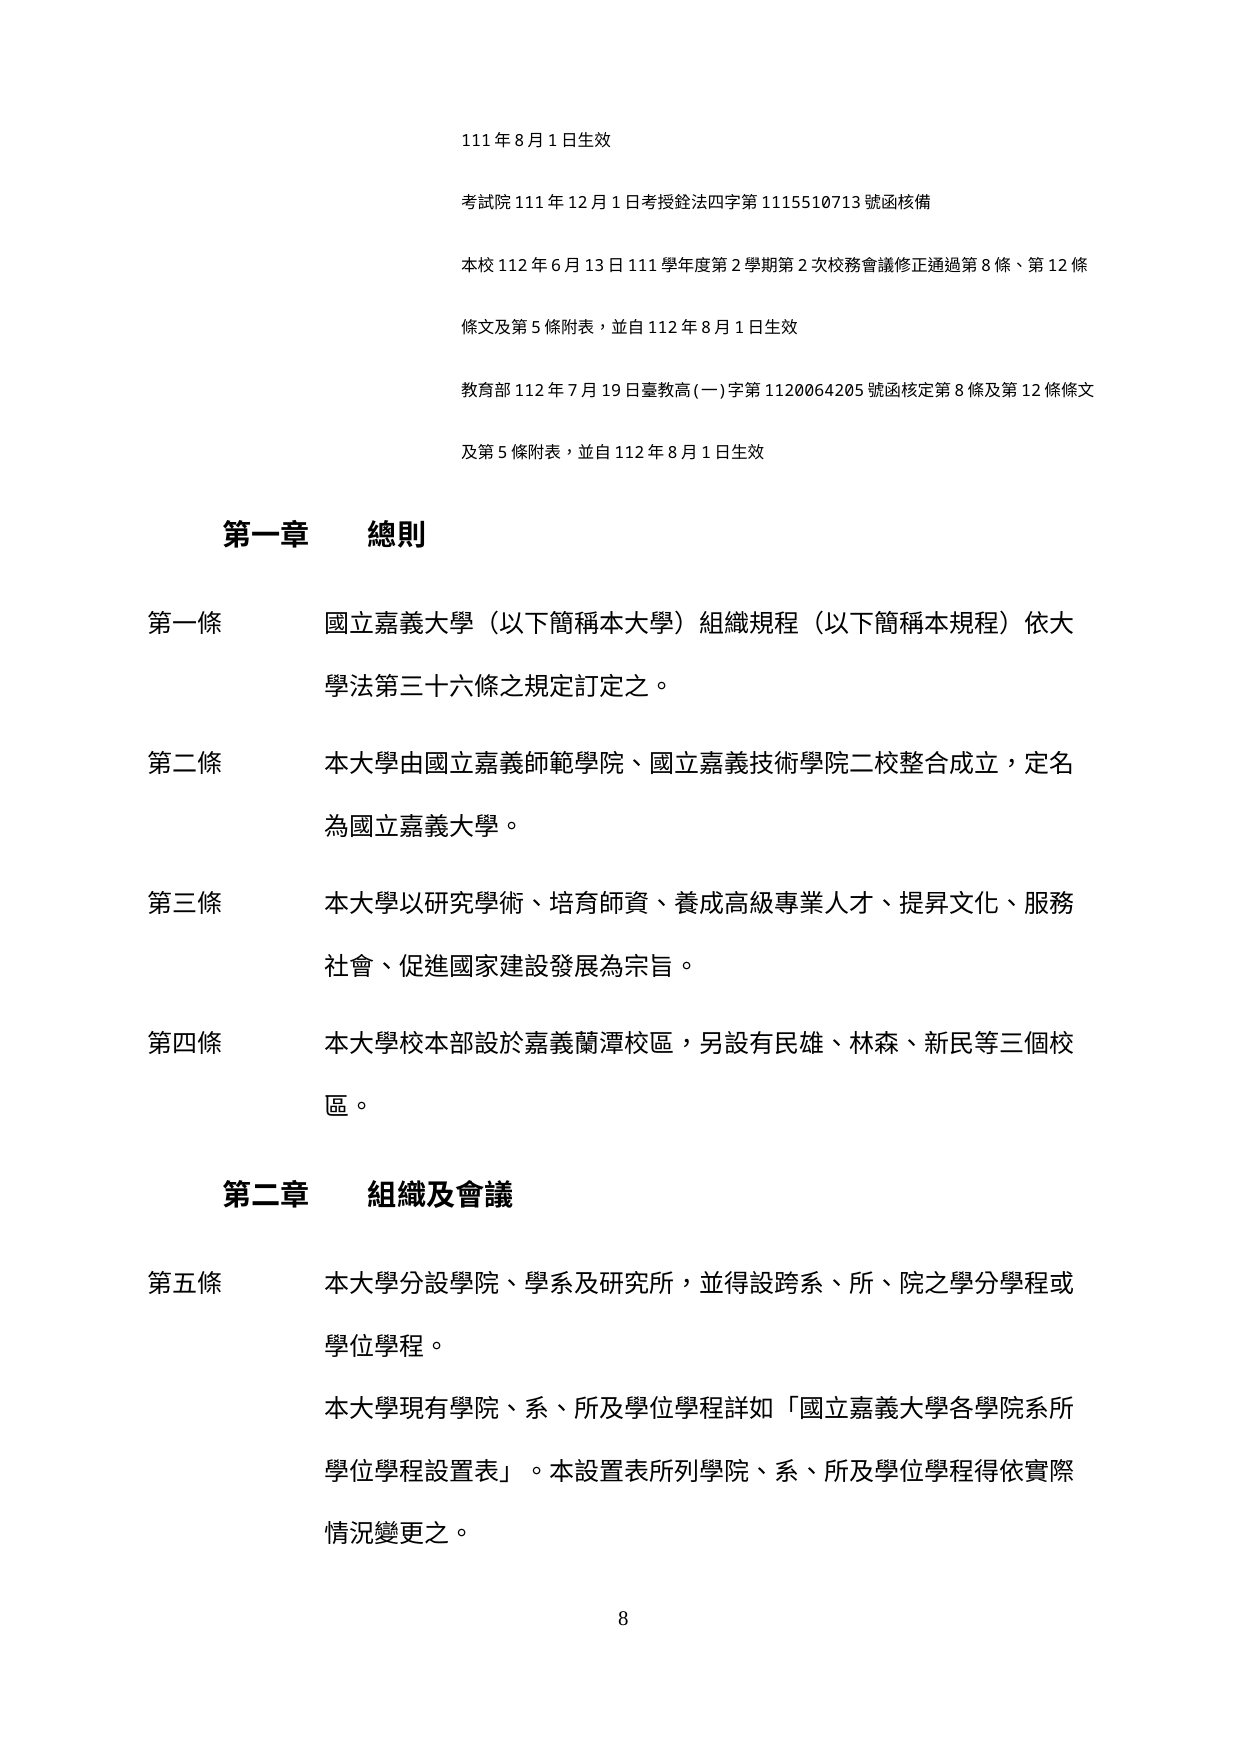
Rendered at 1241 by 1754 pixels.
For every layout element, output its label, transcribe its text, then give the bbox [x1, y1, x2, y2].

table_cell 第四條 [136, 993, 313, 1132]
table_cell 第一條 [136, 573, 313, 712]
table_cell 第二條 [136, 713, 313, 852]
table_cell [136, 98, 449, 472]
table_cell 國立嘉義大學（以下簡稱本大學）組織規程（以下簡稱本規程）依大學法第三十六條之規定訂定之。 [313, 573, 1110, 712]
table_cell 本大學校本部設於嘉義蘭潭校區，另設有民雄、林森、新民等三個校區。 [313, 993, 1110, 1132]
table_cell 本大學分設學院、學系及研究所，並得設跨系、所、院之學分學程或學位學程。 本大學現有學院、系、所及學位學程詳如「國立嘉義大學各學院系所學位學程設置表」。本設置表所列學院、系、所及學位學程得依實際情況變更之。 [313, 1233, 1110, 1560]
table_cell 第一章 總則 [136, 473, 1110, 572]
table_cell 第五條 [136, 1233, 313, 1560]
table_cell 本大學由國立嘉義師範學院、國立嘉義技術學院二校整合成立，定名為國立嘉義大學。 [313, 713, 1110, 852]
table_cell 第二章 組織及會議 [136, 1133, 1110, 1232]
table_cell 111年8月1日生效 考試院111年12月1日考授銓法四字第1115510713號函核備 本校112年6月13日111學年度第2學期第2次校務會議修正通過第8條、第12條條文及第5條附表，並自112年8月1日生效 教育部112年7月19日臺教高(一)字第1120064205號函核定第8條及第12條條文及第5條附表，並自112年8月1日生效 [449, 98, 1110, 472]
table_cell 本大學以研究學術、培育師資、養成高級專業人才、提昇文化、服務社會、促進國家建設發展為宗旨。 [313, 853, 1110, 992]
table_cell 第三條 [136, 853, 313, 992]
